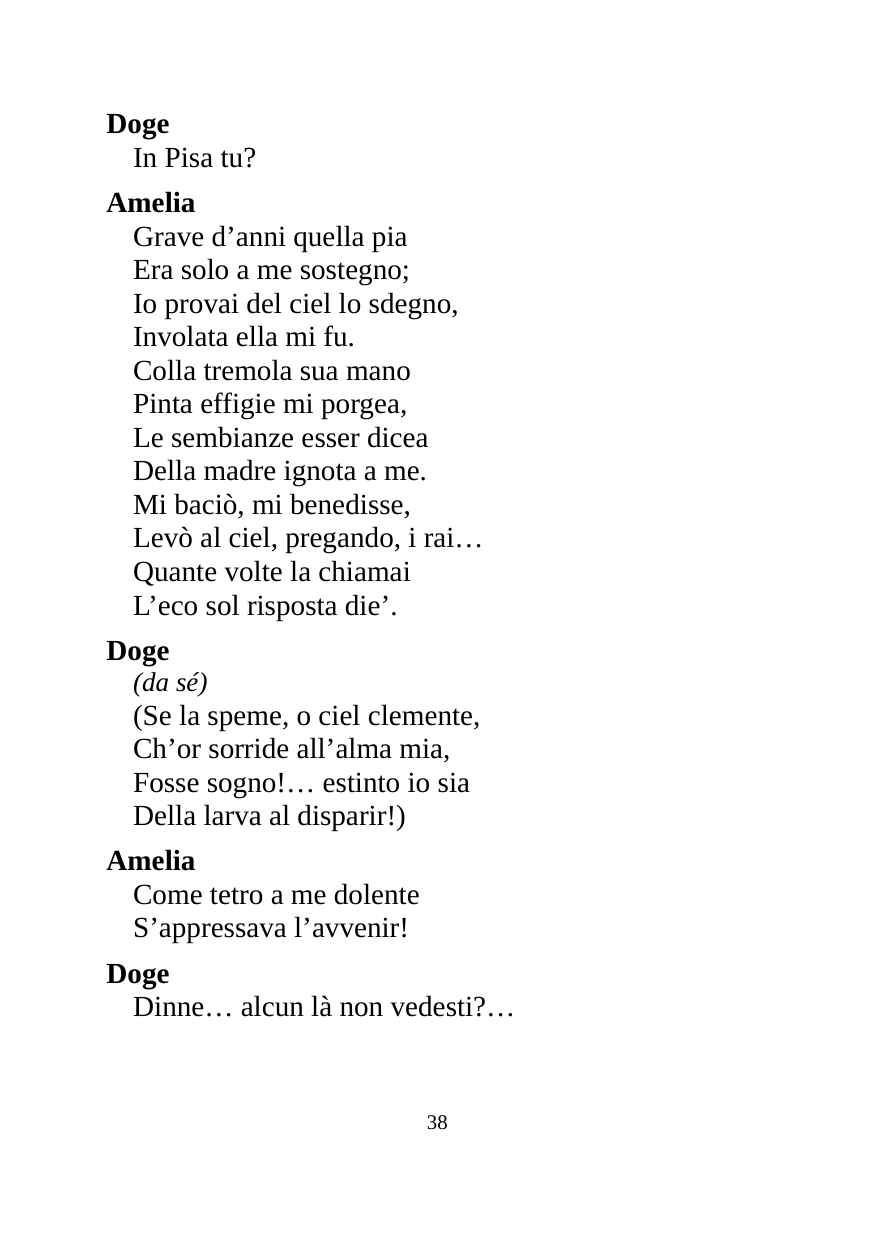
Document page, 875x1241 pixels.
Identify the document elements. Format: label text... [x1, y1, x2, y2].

text Dinne… alcun là non vedesti?… [133, 989, 768, 1023]
text (da sé) (Se la speme, o ciel clemente, Ch’or sorride all’alma mia, Fosse sogno!… estinto io sia Della larva al disparir!) [133, 666, 768, 832]
text In Pisa tu? [133, 140, 768, 173]
text Come tetro a me dolente S’appressava l’avvenir! [133, 877, 768, 944]
text Doge [106, 633, 768, 666]
text Doge [106, 956, 768, 989]
text Amelia [106, 843, 768, 877]
text Amelia [106, 185, 768, 219]
text Doge [106, 106, 768, 140]
text Grave d’anni quella pia Era solo a me sostegno; Io provai del ciel lo sdegno, Involata ella mi fu. Colla tremola sua mano Pinta effigie mi porgea, Le sembianze esser dicea Della madre ignota a me. Mi baciò, mi benedisse, Levò al ciel, pregando, i rai… Quante volte la chiamai L’eco sol risposta die’. [133, 219, 768, 621]
